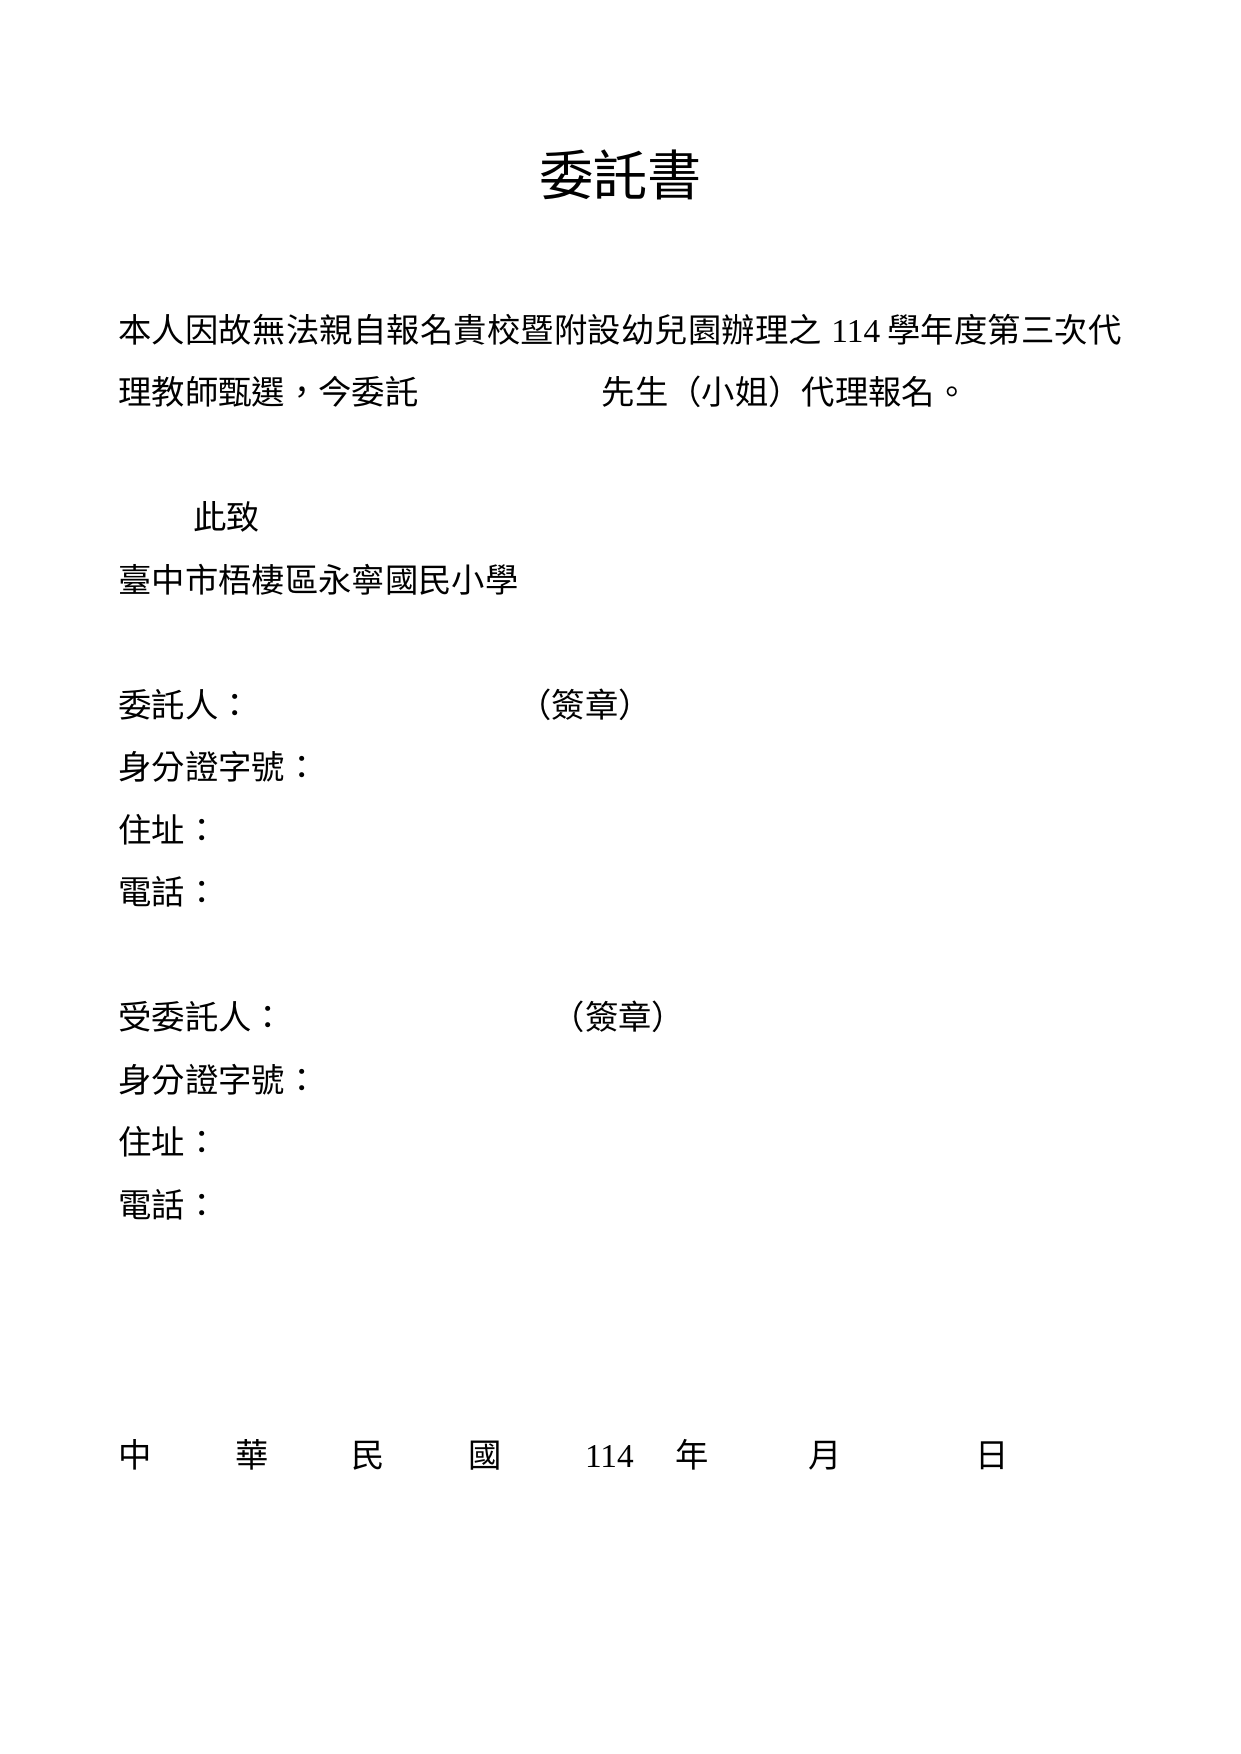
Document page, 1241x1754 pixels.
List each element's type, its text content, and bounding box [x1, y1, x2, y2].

text 受委託人： （簽章） [118, 974, 1122, 1036]
text 身分證字號： [118, 724, 1122, 786]
text 臺中市梧棲區永寧國民小學 [118, 536, 1122, 599]
text 住址： [118, 1099, 1122, 1161]
text 電話： [118, 1161, 1122, 1224]
text 委託人： （簽章） [118, 661, 1122, 724]
text 電話： [118, 849, 1122, 911]
text 身分證字號： [118, 1036, 1122, 1099]
text 委託書 [118, 99, 1122, 224]
text 本人因故無法親自報名貴校暨附設幼兒園辦理之114學年度第三次代理教師甄選，今委託 先生（小姐）代理報名。 [118, 286, 1122, 411]
text 此致 [118, 474, 1122, 536]
text 住址： [118, 786, 1122, 849]
text 中 華 民 國 114 年 月 日 [118, 1411, 1122, 1474]
